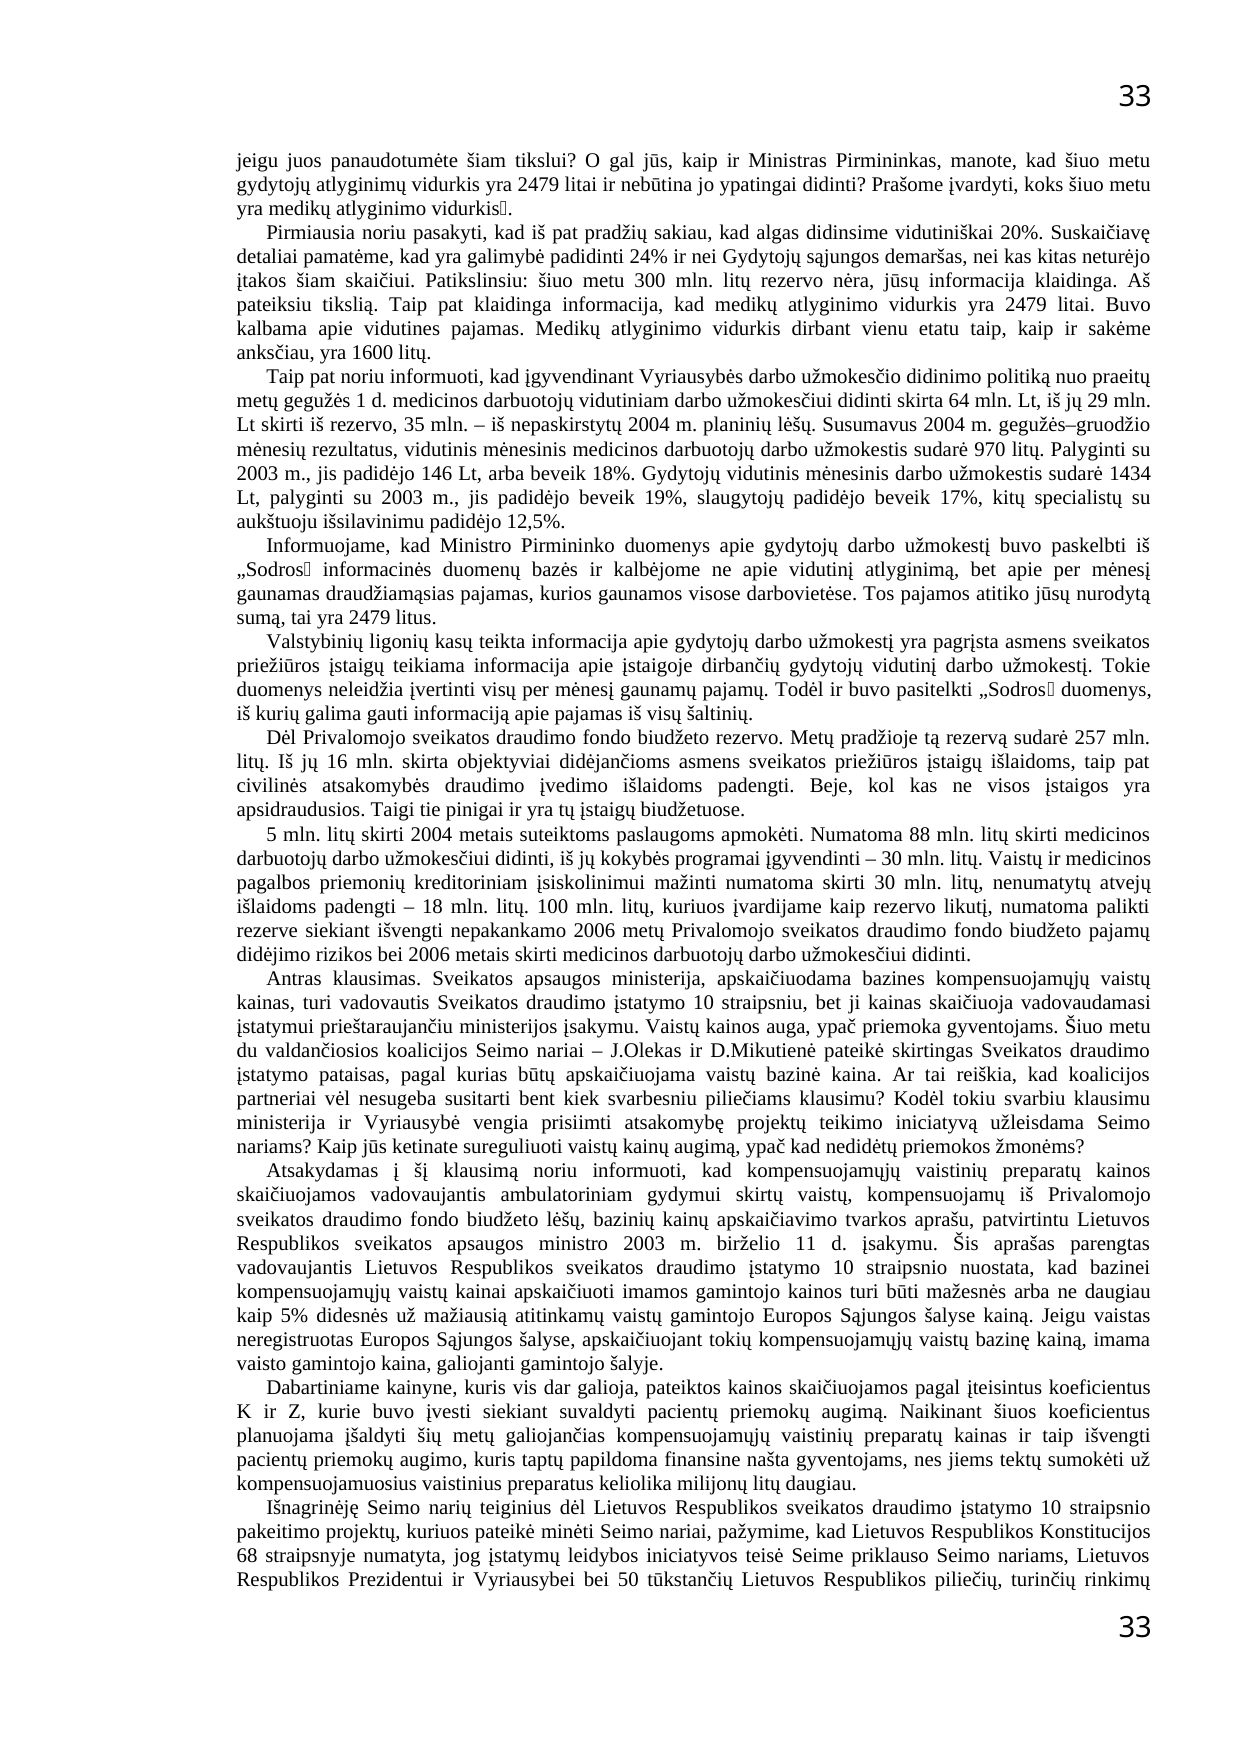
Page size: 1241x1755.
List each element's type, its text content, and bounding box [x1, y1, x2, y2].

text Dabartiniame kainyne, kuris vis dar galioja, pateiktos kainos skaičiuojamos pagal įteisintus koeficientus K ir Z, kurie buvo įvesti siekiant suvaldyti pacientų priemokų augimą. Naikinant šiuos koeficientus planuojama įšaldyti šių metų galiojančias kompensuojamųjų vaistinių preparatų kainas ir taip išvengti pacientų priemokų augimo, kuris taptų papildoma finansine našta gyventojams, nes jiems tektų sumokėti už kompensuojamuosius vaistinius preparatus keliolika milijonų litų daugiau. [236, 1375, 1152, 1495]
text Išnagrinėję Seimo narių teiginius dėl Lietuvos Respublikos sveikatos draudimo įstatymo 10 straipsnio pakeitimo projektų, kuriuos pateikė minėti Seimo nariai, pažymime, kad Lietuvos Respublikos Konstitucijos 68 straipsnyje numatyta, jog įstatymų leidybos iniciatyvos teisė Seime priklauso Seimo nariams, Lietuvos Respublikos Prezidentui ir Vyriausybei bei 50 tūkstančių Lietuvos Respublikos piliečių, turinčių rinkimų [236, 1495, 1152, 1591]
text 5 mln. litų skirti 2004 metais suteiktoms paslaugoms apmokėti. Numatoma 88 mln. litų skirti medicinos darbuotojų darbo užmokesčiui didinti, iš jų kokybės programai įgyvendinti – 30 mln. litų. Vaistų ir medicinos pagalbos priemonių kreditoriniam įsiskolinimui mažinti numatoma skirti 30 mln. litų, nenumatytų atvejų išlaidoms padengti – 18 mln. litų. 100 mln. litų, kuriuos įvardijame kaip rezervo likutį, numatoma palikti rezerve siekiant išvengti nepakankamo 2006 metų Privalomojo sveikatos draudimo fondo biudžeto pajamų didėjimo rizikos bei 2006 metais skirti medicinos darbuotojų darbo užmokesčiui didinti. [236, 821, 1152, 966]
text Informuojame, kad Ministro Pirmininko duomenys apie gydytojų darbo užmokestį buvo paskelbti iš „Sodros informacinės duomenų bazės ir kalbėjome ne apie vidutinį atlyginimą, bet apie per mėnesį gaunamas draudžiamąsias pajamas, kurios gaunamos visose darbovietėse. Tos pajamos atitiko jūsų nurodytą sumą, tai yra 2479 litus. [236, 533, 1152, 629]
text Dėl Privalomojo sveikatos draudimo fondo biudžeto rezervo. Metų pradžioje tą rezervą sudarė 257 mln. litų. Iš jų 16 mln. skirta objektyviai didėjančioms asmens sveikatos priežiūros įstaigų išlaidoms, taip pat civilinės atsakomybės draudimo įvedimo išlaidoms padengti. Beje, kol kas ne visos įstaigos yra apsidraudusios. Taigi tie pinigai ir yra tų įstaigų biudžetuose. [236, 725, 1152, 821]
text Taip pat noriu informuoti, kad įgyvendinant Vyriausybės darbo užmokesčio didinimo politiką nuo praeitų metų gegužės 1 d. medicinos darbuotojų vidutiniam darbo užmokesčiui didinti skirta 64 mln. Lt, iš jų 29 mln. Lt skirti iš rezervo, 35 mln. – iš nepaskirstytų 2004 m. planinių lėšų. Susumavus 2004 m. gegužės–gruodžio mėnesių rezultatus, vidutinis mėnesinis medicinos darbuotojų darbo užmokestis sudarė 970 litų. Palyginti su 2003 m., jis padidėjo 146 Lt, arba beveik 18%. Gydytojų vidutinis mėnesinis darbo užmokestis sudarė 1434 Lt, palyginti su 2003 m., jis padidėjo beveik 19%, slaugytojų padidėjo beveik 17%, kitų specialistų su aukštuoju išsilavinimu padidėjo 12,5%. [236, 364, 1152, 533]
text Antras klausimas. Sveikatos apsaugos ministerija, apskaičiuodama bazines kompensuojamųjų vaistų kainas, turi vadovautis Sveikatos draudimo įstatymo 10 straipsniu, bet ji kainas skaičiuoja vadovaudamasi įstatymui prieštaraujančiu ministerijos įsakymu. Vaistų kainos auga, ypač priemoka gyventojams. Šiuo metu du valdančiosios koalicijos Seimo nariai – J.Olekas ir D.Mikutienė pateikė skirtingas Sveikatos draudimo įstatymo pataisas, pagal kurias būtų apskaičiuojama vaistų bazinė kaina. Ar tai reiškia, kad koalicijos partneriai vėl nesugeba susitarti bent kiek svarbesniu piliečiams klausimu? Kodėl tokiu svarbiu klausimu ministerija ir Vyriausybė vengia prisiimti atsakomybę projektų teikimo iniciatyvą užleisdama Seimo nariams? Kaip jūs ketinate sureguliuoti vaistų kainų augimą, ypač kad nedidėtų priemokos žmonėms? [236, 966, 1152, 1158]
text jeigu juos panaudotumėte šiam tikslui? O gal jūs, kaip ir Ministras Pirmininkas, manote, kad šiuo metu gydytojų atlyginimų vidurkis yra 2479 litai ir nebūtina jo ypatingai didinti? Prašome įvardyti, koks šiuo metu yra medikų atlyginimo vidurkis. [236, 148, 1152, 220]
text Pirmiausia noriu pasakyti, kad iš pat pradžių sakiau, kad algas didinsime vidutiniškai 20%. Suskaičiavę detaliai pamatėme, kad yra galimybė padidinti 24% ir nei Gydytojų sąjungos demaršas, nei kas kitas neturėjo įtakos šiam skaičiui. Patikslinsiu: šiuo metu 300 mln. litų rezervo nėra, jūsų informacija klaidinga. Aš pateiksiu tikslią. Taip pat klaidinga informacija, kad medikų atlyginimo vidurkis yra 2479 litai. Buvo kalbama apie vidutines pajamas. Medikų atlyginimo vidurkis dirbant vienu etatu taip, kaip ir sakėme anksčiau, yra 1600 litų. [236, 220, 1152, 364]
text Valstybinių ligonių kasų teikta informacija apie gydytojų darbo užmokestį yra pagrįsta asmens sveikatos priežiūros įstaigų teikiama informacija apie įstaigoje dirbančių gydytojų vidutinį darbo užmokestį. Tokie duomenys neleidžia įvertinti visų per mėnesį gaunamų pajamų. Todėl ir buvo pasitelkti „Sodros duomenys, iš kurių galima gauti informaciją apie pajamas iš visų šaltinių. [236, 629, 1152, 725]
text Atsakydamas į šį klausimą noriu informuoti, kad kompensuojamųjų vaistinių preparatų kainos skaičiuojamos vadovaujantis ambulatoriniam gydymui skirtų vaistų, kompensuojamų iš Privalomojo sveikatos draudimo fondo biudžeto lėšų, bazinių kainų apskaičiavimo tvarkos aprašu, patvirtintu Lietuvos Respublikos sveikatos apsaugos ministro 2003 m. birželio 11 d. įsakymu. Šis aprašas parengtas vadovaujantis Lietuvos Respublikos sveikatos draudimo įstatymo 10 straipsnio nuostata, kad bazinei kompensuojamųjų vaistų kainai apskaičiuoti imamos gamintojo kainos turi būti mažesnės arba ne daugiau kaip 5% didesnės už mažiausią atitinkamų vaistų gamintojo Europos Sąjungos šalyse kainą. Jeigu vaistas neregistruotas Europos Sąjungos šalyse, apskaičiuojant tokių kompensuojamųjų vaistų bazinę kainą, imama vaisto gamintojo kaina, galiojanti gamintojo šalyje. [236, 1158, 1152, 1375]
